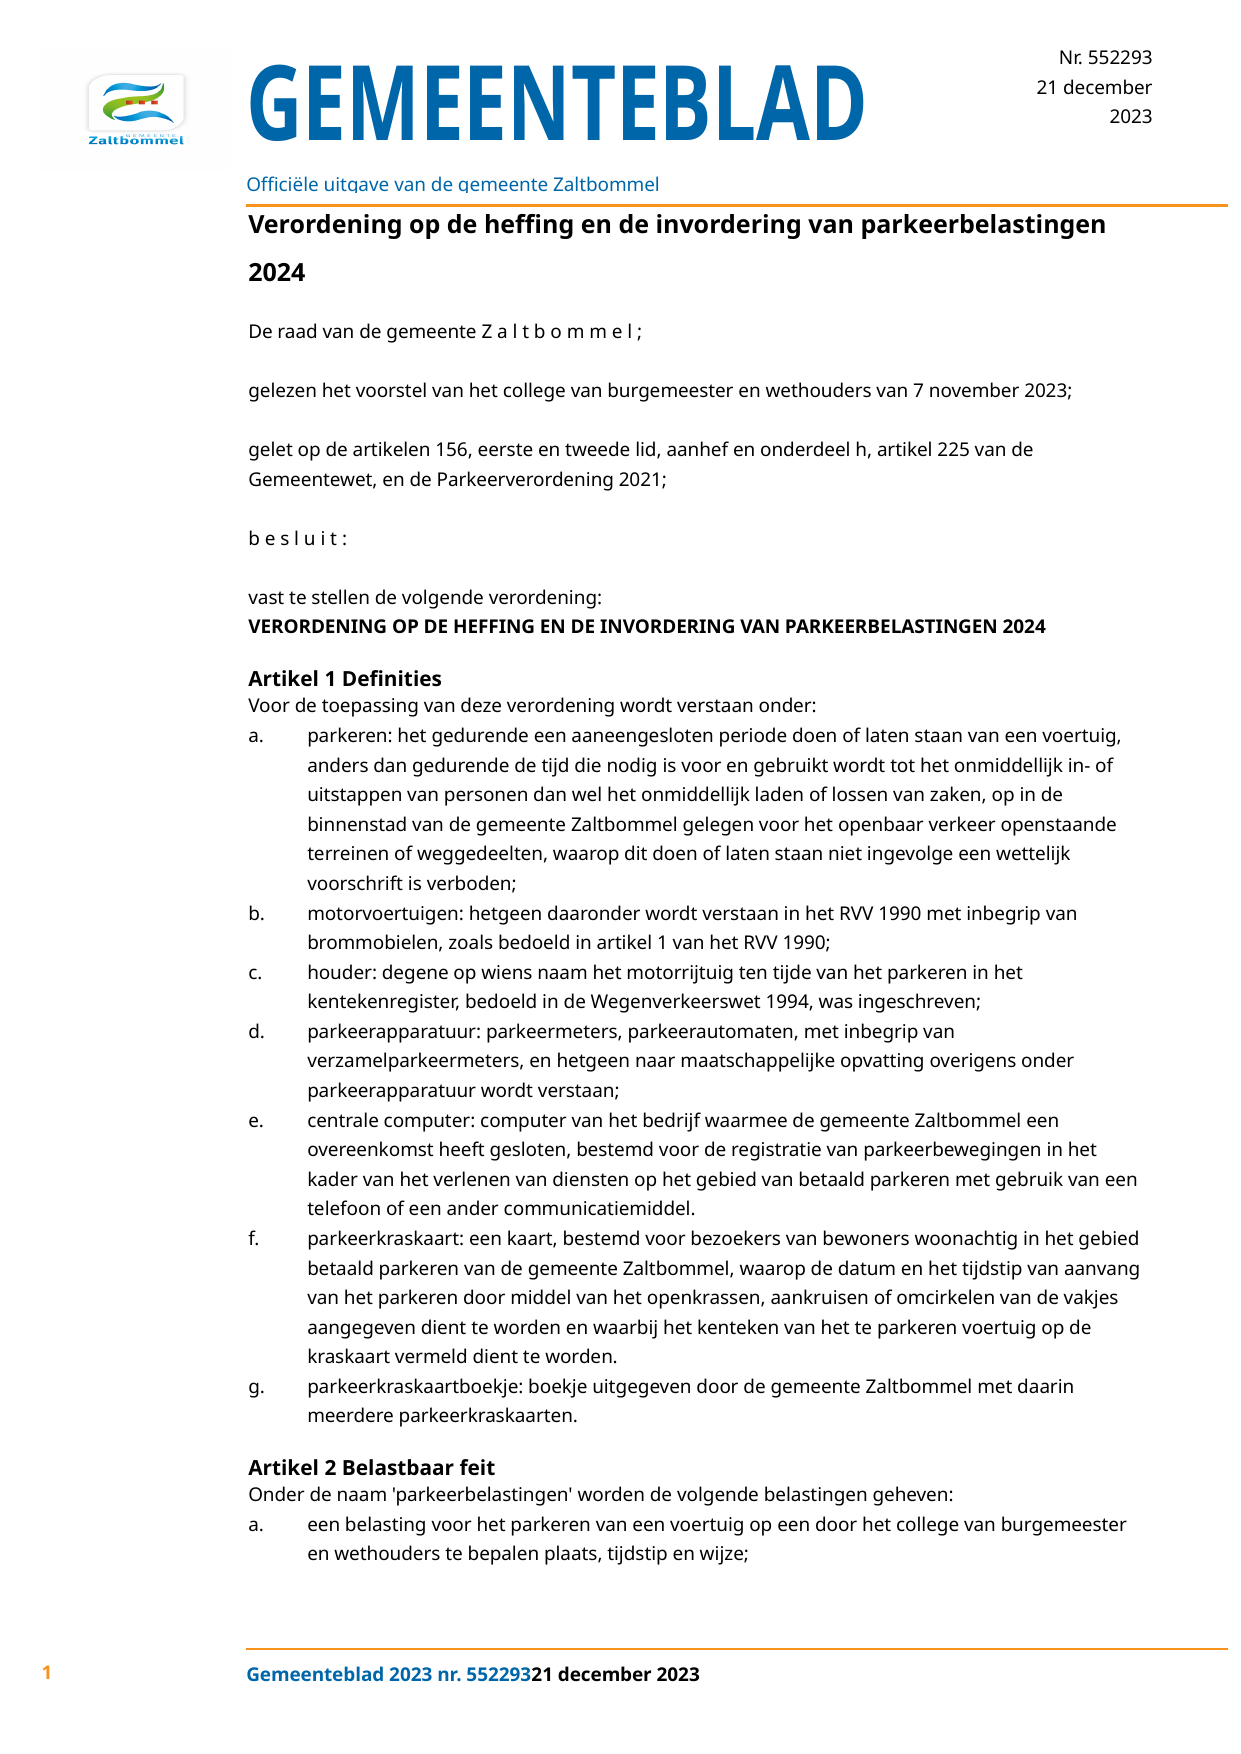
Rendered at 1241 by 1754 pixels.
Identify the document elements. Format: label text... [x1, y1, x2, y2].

picture [41, 47, 231, 172]
text gelezen het voorstel van het college van burgemeester en wethouders van 7 november 2023; [248, 377, 1152, 403]
text Onder de naam 'parkeerbelastingen' worden de volgende belastingen geheven: [248, 1481, 1152, 1507]
text Verordening op de heffing en de invordering van parkeerbelastingen 2024 [248, 207, 1152, 288]
text gelet op de artikelen 156, eerste en tweede lid, aanhef en onderdeel h, artikel 225 van de Gemeentewet, en de Parkeerverordening 2021; [248, 436, 1152, 492]
text Artikel 1 Definities [248, 664, 1152, 693]
list houder: degene op wiens naam het motorrijtuig ten tijde van het parkeren in het kentekenregister, bedoeld in de Wegenverkeerswet 1994, was ingeschreven; [248, 959, 1152, 1014]
list parkeerkraskaart: een kaart, bestemd voor bezoekers van bewoners woonachtig in het gebied betaald parkeren van de gemeente Zaltbommel, waarop de datum en het tijdstip van aanvang van het parkeren door middel van het openkrassen, aankruisen of omcirkelen van de vakjes aangegeven dient te worden en waarbij het kenteken van het te parkeren voertuig op de kraskaart vermeld dient te worden. [248, 1225, 1152, 1369]
text Artikel 2 Belastbaar feit [248, 1453, 1152, 1481]
list parkeerapparatuur: parkeermeters, parkeerautomaten, met inbegrip van verzamelparkeermeters, en hetgeen naar maatschappelijke opvatting overigens onder parkeerapparatuur wordt verstaan; [248, 1018, 1152, 1103]
list centrale computer: computer van het bedrijf waarmee de gemeente Zaltbommel een overeenkomst heeft gesloten, bestemd voor de registratie van parkeerbewegingen in het kader van het verlenen van diensten op het gebied van betaald parkeren met gebruik van een telefoon of een ander communicatiemiddel. [248, 1107, 1152, 1221]
list een belasting voor het parkeren van een voertuig op een door het college van burgemeester en wethouders te bepalen plaats, tijdstip en wijze; [248, 1511, 1152, 1566]
text De raad van de gemeente Z a l t b o m m e l ; [248, 318, 1152, 344]
text VERORDENING OP DE HEFFING EN DE INVORDERING VAN PARKEERBELASTINGEN 2024 [248, 614, 1152, 639]
text vast te stellen de volgende verordening: [248, 584, 1152, 610]
text b e s l u i t : [248, 525, 1152, 551]
text Voor de toepassing van deze verordening wordt verstaan onder: [248, 693, 1152, 718]
list motorvoertuigen: hetgeen daaronder wordt verstaan in het RVV 1990 met inbegrip van brommobielen, zoals bedoeld in artikel 1 van het RVV 1990; [248, 900, 1152, 955]
list parkeren: het gedurende een aaneengesloten periode doen of laten staan van een voertuig, anders dan gedurende de tijd die nodig is voor en gebruikt wordt tot het onmiddellijk in- of uitstappen van personen dan wel het onmiddellijk laden of lossen van zaken, op in de binnenstad van de gemeente Zaltbommel gelegen voor het openbaar verkeer openstaande terreinen of weggedeelten, waarop dit doen of laten staan niet ingevolge een wettelijk voorschrift is verboden; [248, 722, 1152, 896]
list parkeerkraskaartboekje: boekje uitgegeven door de gemeente Zaltbommel met daarin meerdere parkeerkraskaarten. [248, 1373, 1152, 1428]
